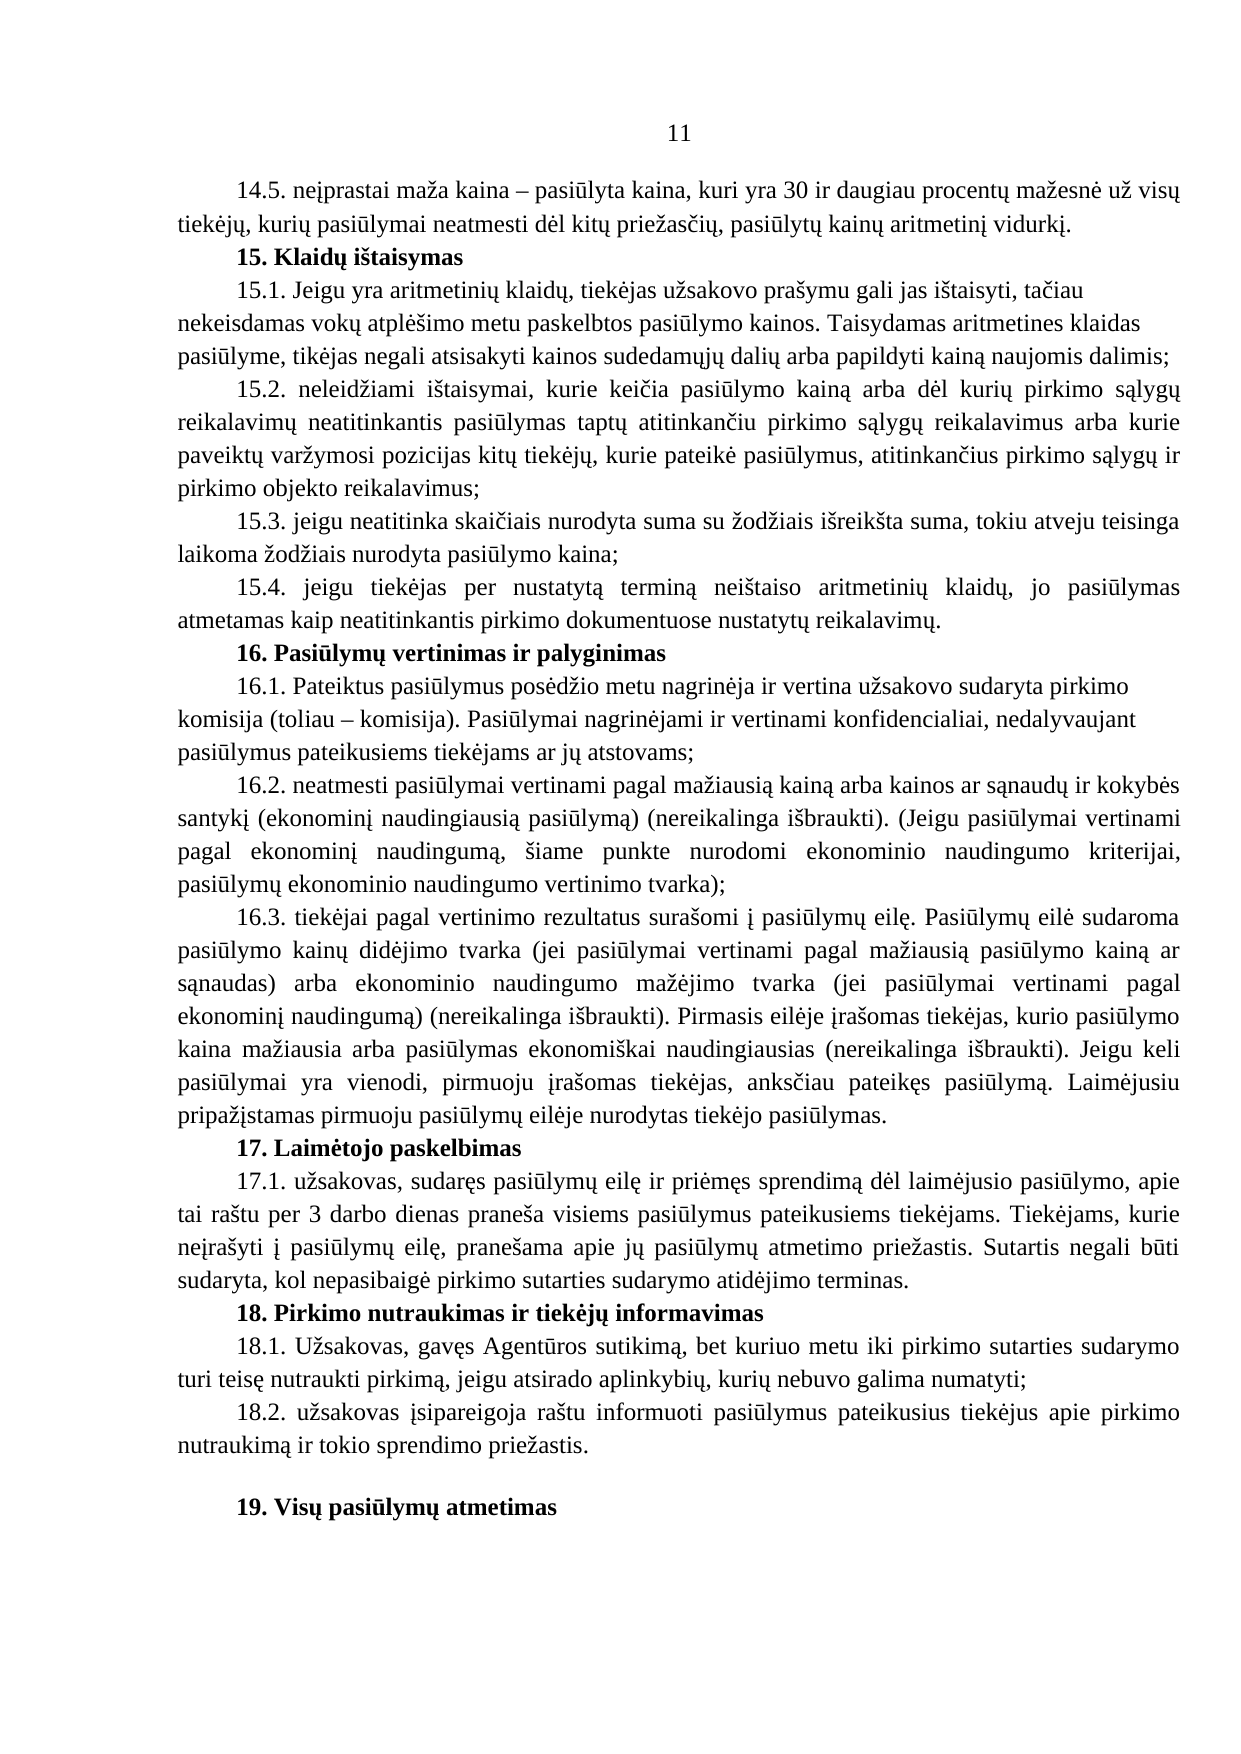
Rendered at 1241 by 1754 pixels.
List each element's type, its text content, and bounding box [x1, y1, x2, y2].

text 18. Pirkimo nutraukimas ir tiekėjų informavimas [177, 1298, 1181, 1327]
text 18.2. užsakovas įsipareigoja raštu informuoti pasiūlymus pateikusius tiekėjus apie pirkimo nutraukimą ir tokio sprendimo priežastis. [177, 1397, 1181, 1459]
text 19. Visų pasiūlymų atmetimas [177, 1492, 1181, 1521]
text 16.3. tiekėjai pagal vertinimo rezultatus surašomi į pasiūlymų eilę. Pasiūlymų eilė sudaroma pasiūlymo kainų didėjimo tvarka (jei pasiūlymai vertinami pagal mažiausią pasiūlymo kainą ar sąnaudas) arba ekonominio naudingumo mažėjimo tvarka (jei pasiūlymai vertinami pagal ekonominį naudingumą) (nereikalinga išbraukti). Pirmasis eilėje įrašomas tiekėjas, kurio pasiūlymo kaina mažiausia arba pasiūlymas ekonomiškai naudingiausias (nereikalinga išbraukti). Jeigu keli pasiūlymai yra vienodi, pirmuoju įrašomas tiekėjas, anksčiau pateikęs pasiūlymą. Laimėjusiu pripažįstamas pirmuoju pasiūlymų eilėje nurodytas tiekėjo pasiūlymas. [177, 902, 1181, 1129]
text 17. Laimėtojo paskelbimas [177, 1133, 1181, 1162]
text 15.1. Jeigu yra aritmetinių klaidų, tiekėjas užsakovo prašymu gali jas ištaisyti, tačiau nekeisdamas vokų atplėšimo metu paskelbtos pasiūlymo kainos. Taisydamas aritmetines klaidas pasiūlyme, tikėjas negali atsisakyti kainos sudedamųjų dalių arba papildyti kainą naujomis dalimis; [177, 275, 1181, 369]
text 15. Klaidų ištaisymas [177, 242, 1181, 270]
text 15.4. jeigu tiekėjas per nustatytą terminą neištaiso aritmetinių klaidų, jo pasiūlymas atmetamas kaip neatitinkantis pirkimo dokumentuose nustatytų reikalavimų. [177, 572, 1181, 634]
text 16.2. neatmesti pasiūlymai vertinami pagal mažiausią kainą arba kainos ar sąnaudų ir kokybės santykį (ekonominį naudingiausią pasiūlymą) (nereikalinga išbraukti). (Jeigu pasiūlymai vertinami pagal ekonominį naudingumą, šiame punkte nurodomi ekonominio naudingumo kriterijai, pasiūlymų ekonominio naudingumo vertinimo tvarka); [177, 770, 1181, 898]
text 16. Pasiūlymų vertinimas ir palyginimas [177, 638, 1181, 667]
text 15.3. jeigu neatitinka skaičiais nurodyta suma su žodžiais išreikšta suma, tokiu atveju teisinga laikoma žodžiais nurodyta pasiūlymo kaina; [177, 506, 1181, 568]
text 14.5. neįprastai maža kaina – pasiūlyta kaina, kuri yra 30 ir daugiau procentų mažesnė už visų tiekėjų, kurių pasiūlymai neatmesti dėl kitų priežasčių, pasiūlytų kainų aritmetinį vidurkį. [177, 176, 1181, 237]
text 18.1. Užsakovas, gavęs Agentūros sutikimą, bet kuriuo metu iki pirkimo sutarties sudarymo turi teisę nutraukti pirkimą, jeigu atsirado aplinkybių, kurių nebuvo galima numatyti; [177, 1331, 1181, 1393]
text 15.2. neleidžiami ištaisymai, kurie keičia pasiūlymo kainą arba dėl kurių pirkimo sąlygų reikalavimų neatitinkantis pasiūlymas taptų atitinkančiu pirkimo sąlygų reikalavimus arba kurie paveiktų varžymosi pozicijas kitų tiekėjų, kurie pateikė pasiūlymus, atitinkančius pirkimo sąlygų ir pirkimo objekto reikalavimus; [177, 374, 1181, 502]
text 17.1. užsakovas, sudaręs pasiūlymų eilę ir priėmęs sprendimą dėl laimėjusio pasiūlymo, apie tai raštu per 3 darbo dienas praneša visiems pasiūlymus pateikusiems tiekėjams. Tiekėjams, kurie neįrašyti į pasiūlymų eilę, pranešama apie jų pasiūlymų atmetimo priežastis. Sutartis negali būti sudaryta, kol nepasibaigė pirkimo sutarties sudarymo atidėjimo terminas. [177, 1166, 1181, 1294]
text 16.1. Pateiktus pasiūlymus posėdžio metu nagrinėja ir vertina užsakovo sudaryta pirkimo komisija (toliau – komisija). Pasiūlymai nagrinėjami ir vertinami konfidencialiai, nedalyvaujant pasiūlymus pateikusiems tiekėjams ar jų atstovams; [177, 671, 1181, 766]
